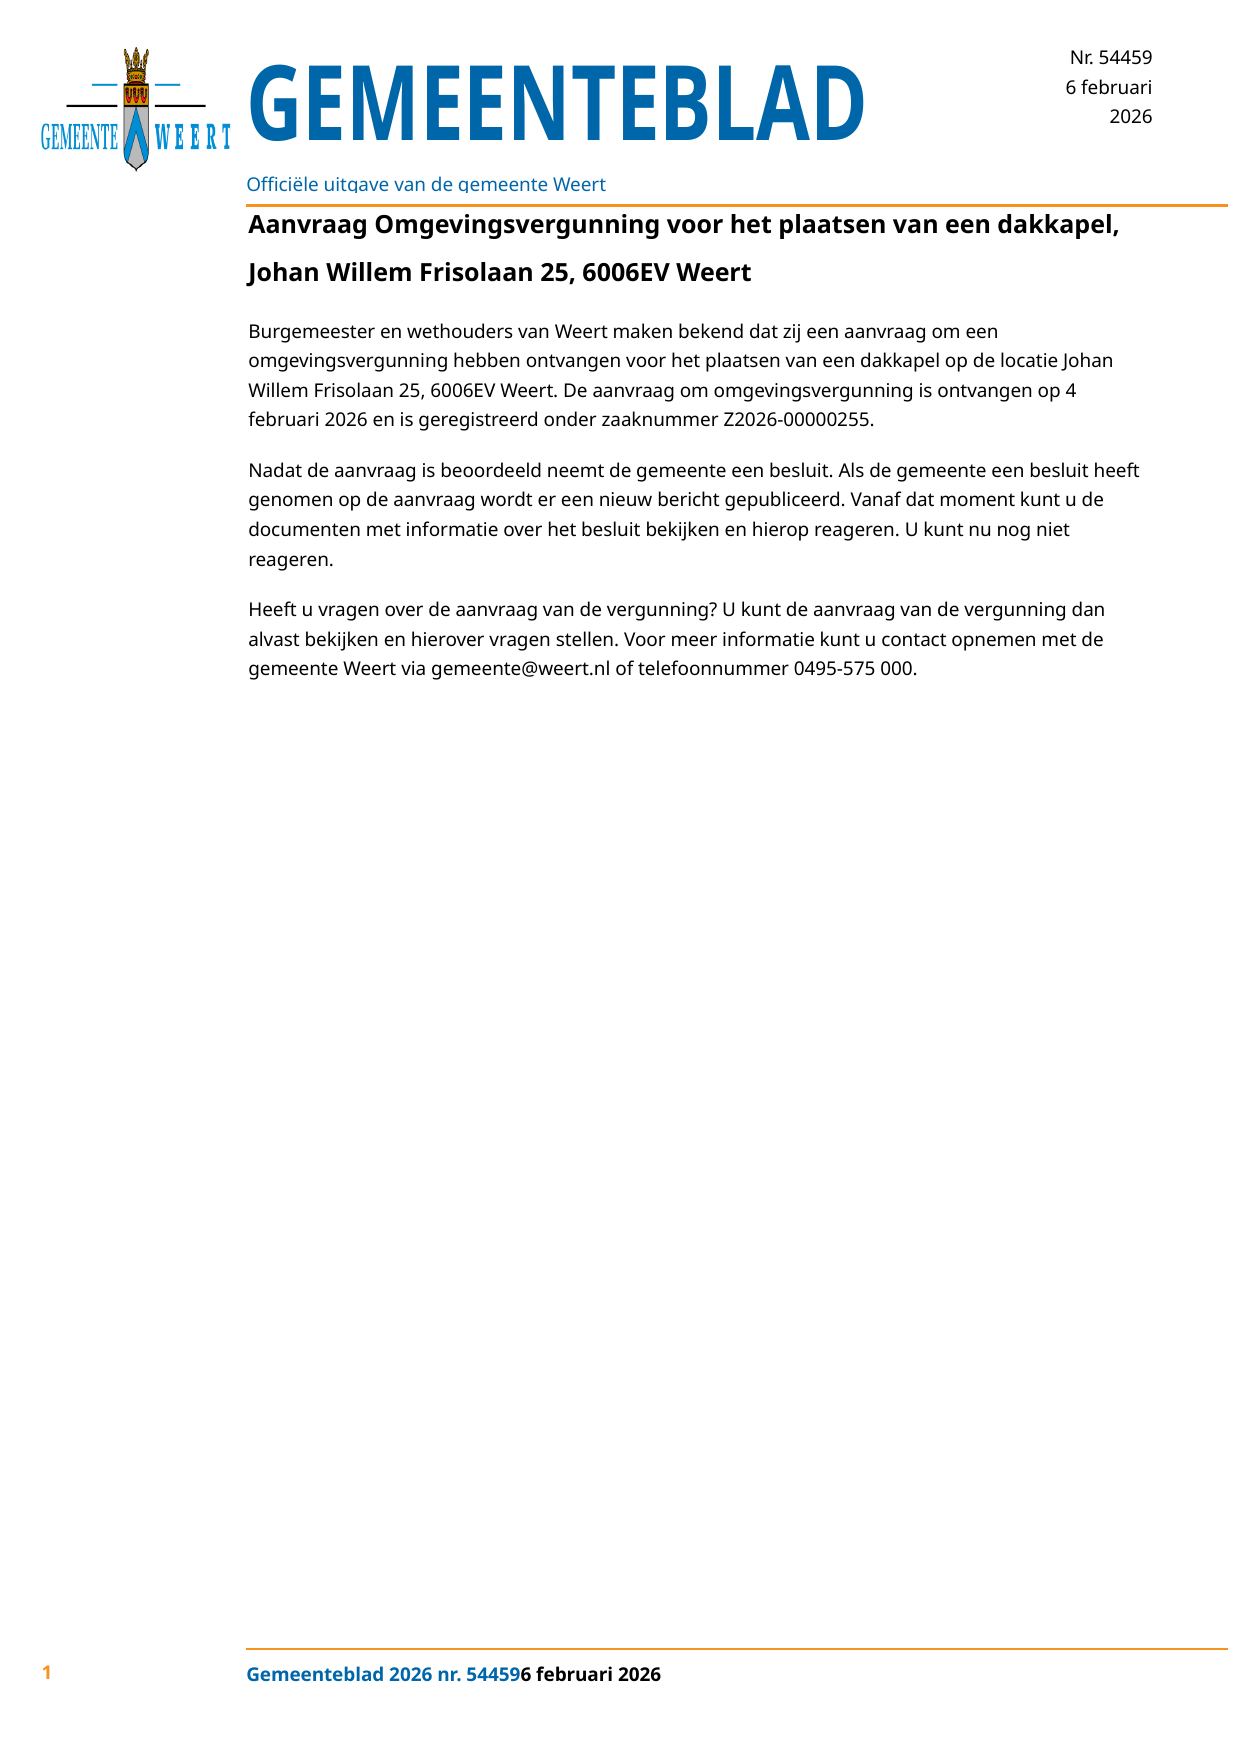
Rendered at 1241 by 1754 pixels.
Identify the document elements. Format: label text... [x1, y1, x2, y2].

text Heeft u vragen over de aanvraag van de vergunning? U kunt de aanvraag van de vergunning dan alvast bekijken en hierover vragen stellen. Voor meer informatie kunt u contact opnemen met de gemeente Weert via gemeente@weert.nl of telefoonnummer 0495-575 000. [248, 596, 1152, 681]
text Aanvraag Omgevingsvergunning voor het plaatsen van een dakkapel, Johan Willem Frisolaan 25, 6006EV Weert [248, 207, 1152, 288]
text Nadat de aanvraag is beoordeeld neemt de gemeente een besluit. Als de gemeente een besluit heeft genomen op de aanvraag wordt er een nieuw bericht gepubliceerd. Vanaf dat moment kunt u de documenten met informatie over het besluit bekijken en hierop reageren. U kunt nu nog niet reageren. [248, 457, 1152, 572]
picture [41, 47, 231, 172]
text Burgemeester en wethouders van Weert maken bekend dat zij een aanvraag om een omgevingsvergunning hebben ontvangen voor het plaatsen van een dakkapel op de locatie Johan Willem Frisolaan 25, 6006EV Weert. De aanvraag om omgevingsvergunning is ontvangen op 4 februari 2026 en is geregistreerd onder zaaknummer Z2026-00000255. [248, 318, 1152, 432]
